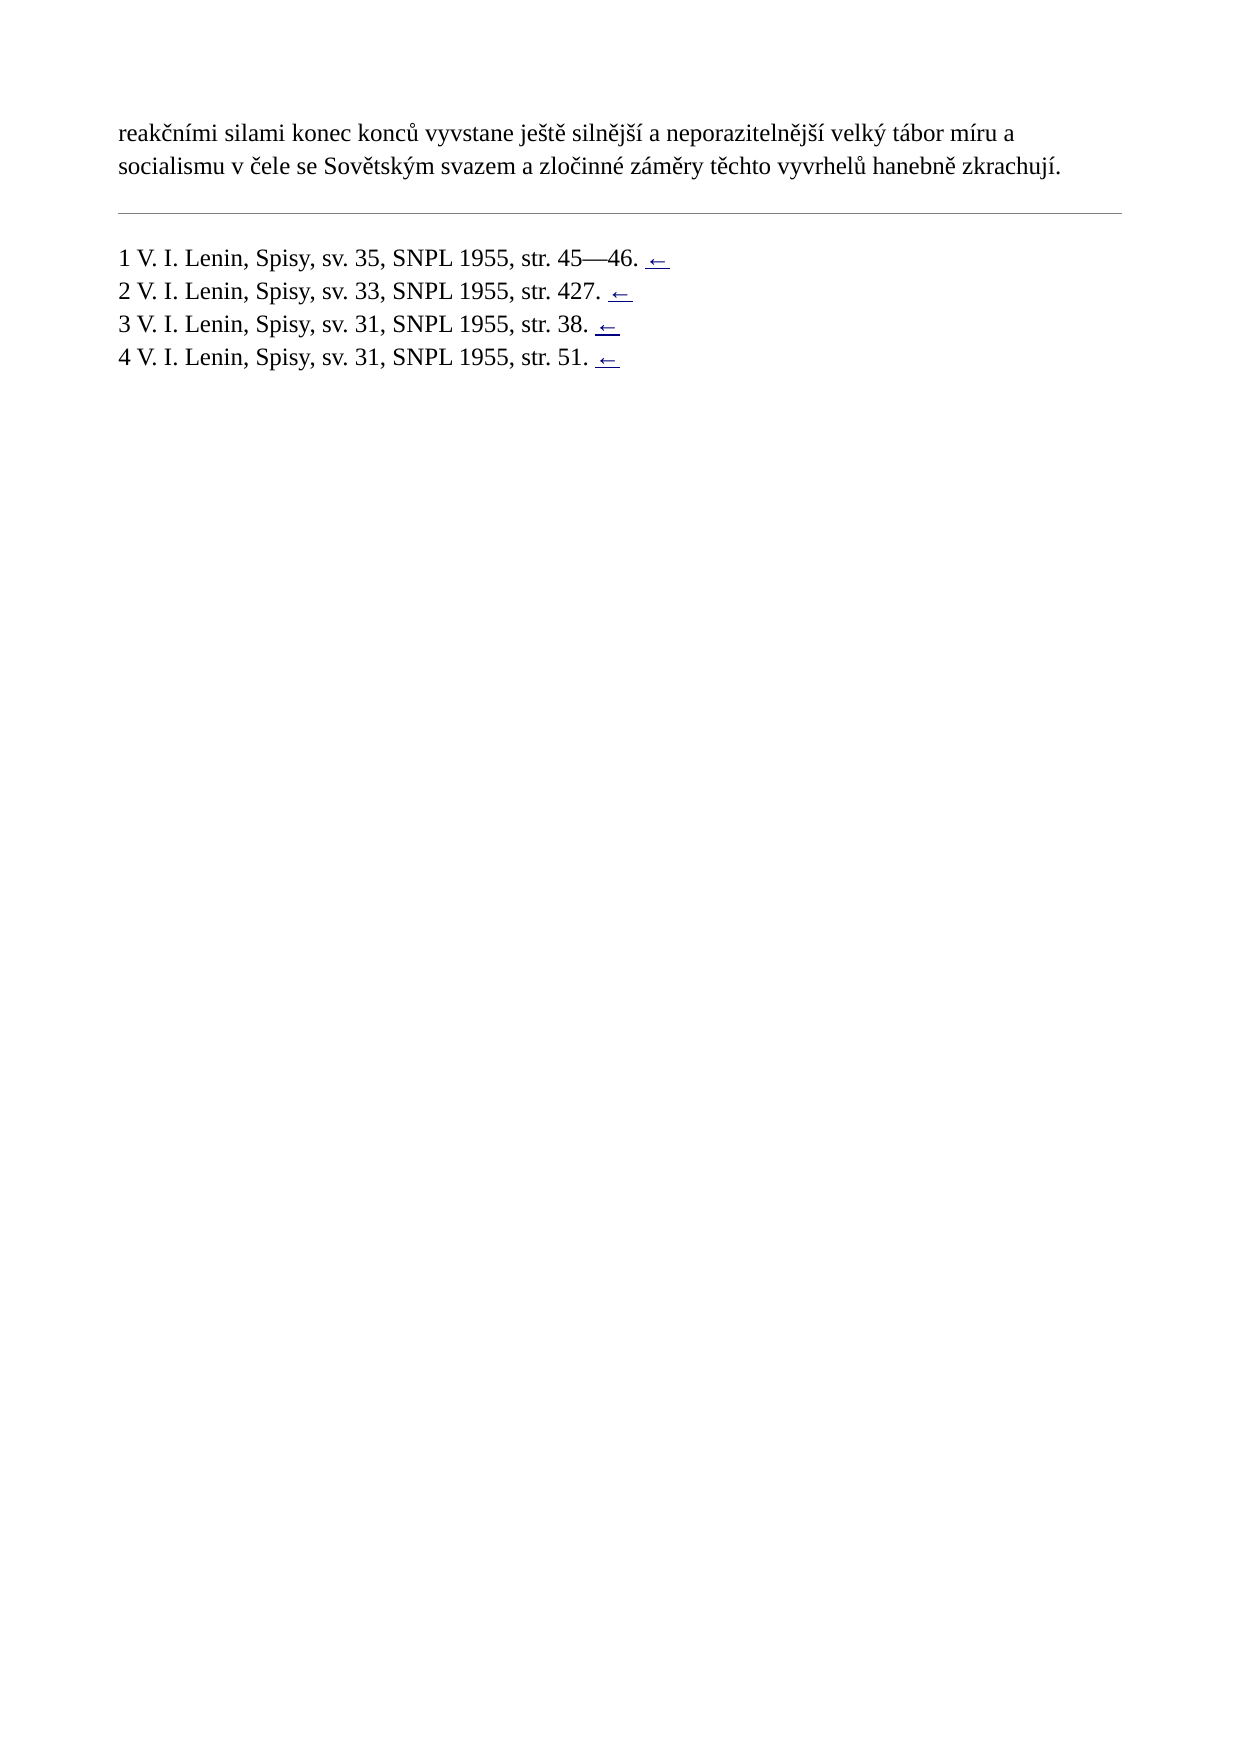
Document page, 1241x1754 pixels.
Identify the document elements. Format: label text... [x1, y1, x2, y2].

text reakčními silami konec konců vyvstane ještě silnější a neporazitelnější velký tábor míru a socialismu v čele se Sovětským svazem a zločinné záměry těchto vyvrhelů hanebně zkrachují. [118, 118, 1122, 180]
text 1 V. I. Lenin, Spisy, sv. 35, SNPL 1955, str. 45—46. ← 2 V. I. Lenin, Spisy, sv. 33, SNPL 1955, str. 427. ← 3 V. I. Lenin, Spisy, sv. 31, SNPL 1955, str. 38. ← 4 V. I. Lenin, Spisy, sv. 31, SNPL 1955, str. 51. ← [118, 243, 1122, 371]
